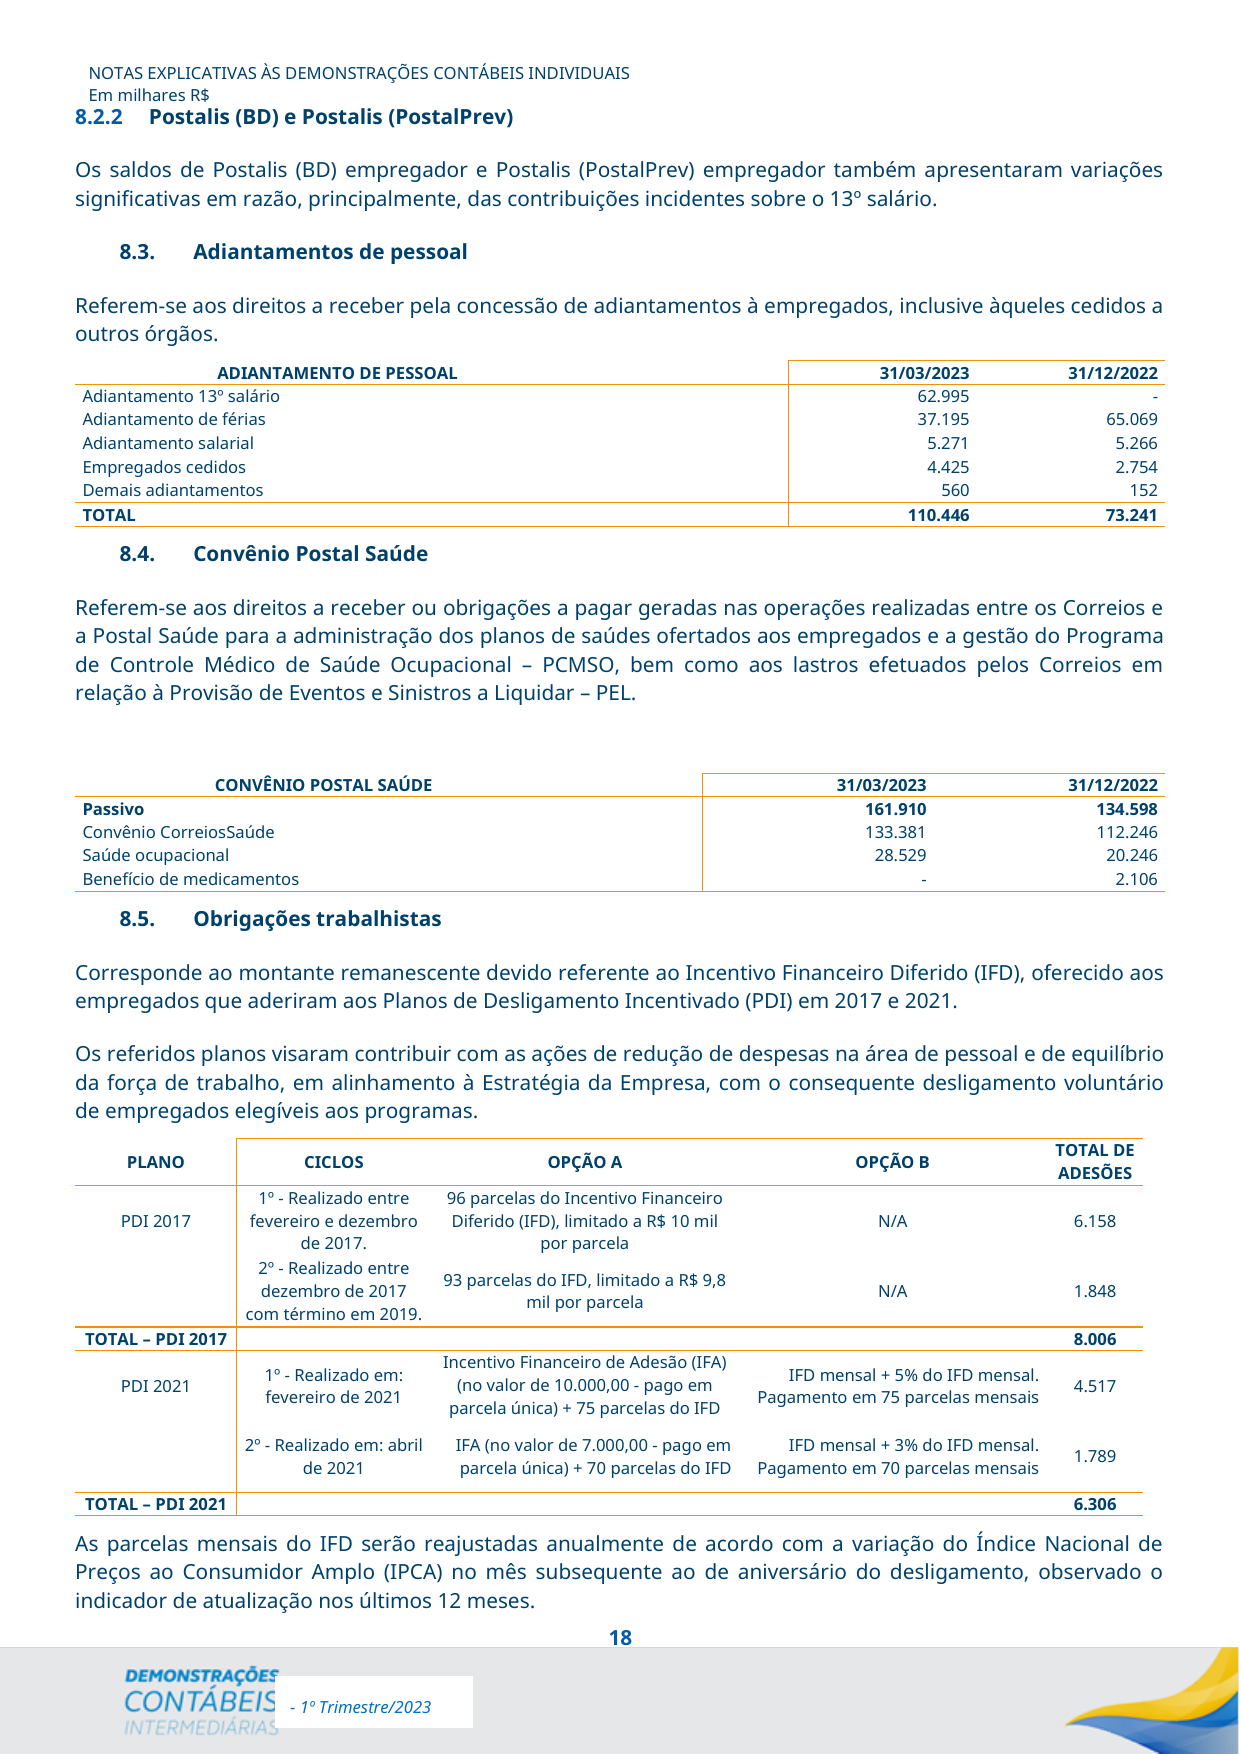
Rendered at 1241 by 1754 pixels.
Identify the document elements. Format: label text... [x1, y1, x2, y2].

table_cell IFD mensal + 5% do IFD mensal. Pagamento em 75 parcelas mensais [739, 1351, 1046, 1421]
table_cell 28.529 [703, 844, 934, 867]
table_cell [739, 1493, 1046, 1515]
table_cell Passivo [75, 797, 572, 820]
table_cell [431, 1328, 739, 1350]
table_cell 5.271 [789, 431, 977, 455]
table_cell [237, 1328, 431, 1350]
text Referem-se aos direitos a receber pela concessão de adiantamentos à empregados, inclusive àqueles cedidos a outros órgãos. [75, 291, 1165, 348]
table_header OPÇÃO B [739, 1139, 1046, 1185]
table_cell Empregados cedidos [75, 455, 600, 478]
table_cell TOTAL – PDI 2021 [75, 1493, 236, 1515]
table_cell 2º - Realizado em: abril de 2021 [237, 1421, 431, 1492]
table_cell Benefício de medicamentos [75, 867, 572, 891]
table_cell 1.848 [1046, 1256, 1143, 1326]
table_cell 1.789 [1046, 1421, 1143, 1492]
table_cell 4.425 [789, 455, 977, 478]
table_cell [600, 503, 788, 526]
text Referem-se aos direitos a receber ou obrigações a pagar geradas nas operações realizadas entre os Correios e a Postal Saúde para a administração dos planos de saúdes ofertados aos empregados e a gestão do Programa de Controle Médico de Saúde Ocupacional – PCMSO, bem como aos lastros efetuados pelos Correios em relação à Provisão de Eventos e Sinistros a Liquidar – PEL. [75, 593, 1165, 707]
table_cell - [977, 385, 1165, 408]
table_cell 1º - Realizado em: fevereiro de 2021 [237, 1351, 431, 1421]
table_cell [572, 797, 702, 820]
table_cell [75, 1421, 236, 1492]
table_cell 112.246 [934, 820, 1165, 843]
subtitle Adiantamentos de pessoal [119, 237, 1165, 266]
text Os referidos planos visaram contribuir com as ações de redução de despesas na área de pessoal e de equilíbrio da força de trabalho, em alinhamento à Estratégia da Empresa, com o consequente desligamento voluntário de empregados elegíveis aos programas. [75, 1039, 1165, 1125]
table_header CONVÊNIO POSTAL SAÚDE [75, 773, 572, 796]
table_cell 134.598 [934, 797, 1165, 820]
table_cell 161.910 [703, 797, 934, 820]
table_header 31/12/2022 [977, 361, 1165, 384]
table_cell N/A [739, 1186, 1046, 1256]
table_header PLANO [75, 1138, 236, 1185]
table_cell 5.266 [977, 431, 1165, 455]
table_header ADIANTAMENTO DE PESSOAL [75, 360, 600, 384]
table_cell 37.195 [789, 408, 977, 431]
table_cell Adiantamento de férias [75, 408, 600, 431]
table_cell [739, 1328, 1046, 1350]
text Corresponde ao montante remanescente devido referente ao Incentivo Financeiro Diferido (IFD), oferecido aos empregados que aderiram aos Planos de Desligamento Incentivado (PDI) em 2017 e 2021. [75, 958, 1165, 1014]
table_header CICLOS [237, 1139, 431, 1185]
table_header [600, 360, 788, 384]
table_cell 62.995 [789, 385, 977, 408]
table_cell [75, 1256, 236, 1326]
table_cell Demais adiantamentos [75, 479, 600, 502]
table_cell 6.158 [1046, 1186, 1143, 1256]
table_cell PDI 2021 [75, 1351, 236, 1421]
table_cell 2.754 [977, 455, 1165, 478]
table_header TOTAL DE ADESÕES [1046, 1139, 1143, 1185]
table_cell [572, 867, 702, 891]
table_cell - [703, 867, 934, 891]
table_cell [600, 385, 788, 408]
text As parcelas mensais do IFD serão reajustadas anualmente de acordo com a variação do Índice Nacional de Preços ao Consumidor Amplo (IPCA) no mês subsequente ao de aniversário do desligamento, observado o indicador de atualização nos últimos 12 meses. [75, 1529, 1165, 1614]
table_cell TOTAL – PDI 2017 [75, 1328, 236, 1350]
table_header 31/12/2022 [934, 774, 1165, 796]
table_cell 73.241 [977, 503, 1165, 526]
table_cell Saúde ocupacional [75, 844, 572, 867]
table_cell 8.006 [1046, 1328, 1143, 1350]
table_cell IFD mensal + 3% do IFD mensal. Pagamento em 70 parcelas mensais [739, 1421, 1046, 1492]
table_cell [600, 479, 788, 502]
table_cell 65.069 [977, 408, 1165, 431]
subtitle Convênio Postal Saúde [119, 539, 1165, 568]
table_cell Convênio CorreiosSaúde [75, 820, 572, 843]
table_cell [572, 844, 702, 867]
table_cell 2.106 [934, 867, 1165, 891]
table_header [572, 773, 702, 796]
table_cell PDI 2017 [75, 1186, 236, 1256]
table_cell 6.306 [1046, 1493, 1143, 1515]
table_cell 93 parcelas do IFD, limitado a R$ 9,8 mil por parcela [431, 1256, 739, 1326]
table_cell [431, 1493, 739, 1515]
table_cell 133.381 [703, 820, 934, 843]
subtitle Postalis (BD) e Postalis (PostalPrev) [75, 112, 1165, 131]
table_cell 96 parcelas do Incentivo Financeiro Diferido (IFD), limitado a R$ 10 mil por parcela [431, 1186, 739, 1256]
table_cell 110.446 [789, 503, 977, 526]
table_cell 1º - Realizado entre fevereiro e dezembro de 2017. [237, 1186, 431, 1256]
table_cell Adiantamento salarial [75, 431, 600, 455]
table_cell Incentivo Financeiro de Adesão (IFA) (no valor de 10.000,00 - pago em parcela única) + 75 parcelas do IFD [431, 1351, 739, 1421]
table_cell [600, 408, 788, 431]
table_cell 20.246 [934, 844, 1165, 867]
table_cell Adiantamento 13º salário [75, 385, 600, 408]
subtitle Obrigações trabalhistas [119, 904, 1165, 933]
table_cell 4.517 [1046, 1351, 1143, 1421]
table_cell N/A [739, 1256, 1046, 1326]
table_cell [600, 455, 788, 478]
table_cell TOTAL [75, 503, 600, 526]
table_header 31/03/2023 [789, 361, 977, 384]
table_cell [600, 431, 788, 455]
table_cell [572, 820, 702, 843]
table_cell 2º - Realizado entre dezembro de 2017 com término em 2019. [237, 1256, 431, 1326]
table_cell [237, 1493, 431, 1515]
table_header 31/03/2023 [703, 774, 934, 796]
table_cell IFA (no valor de 7.000,00 - pago em parcela única) + 70 parcelas do IFD [431, 1421, 739, 1492]
table_header OPÇÃO A [431, 1139, 739, 1185]
table_cell 152 [977, 479, 1165, 502]
table_cell 560 [789, 479, 977, 502]
text Os saldos de Postalis (BD) empregador e Postalis (PostalPrev) empregador também apresentaram variações significativas em razão, principalmente, das contribuições incidentes sobre o 13º salário. [75, 156, 1165, 212]
